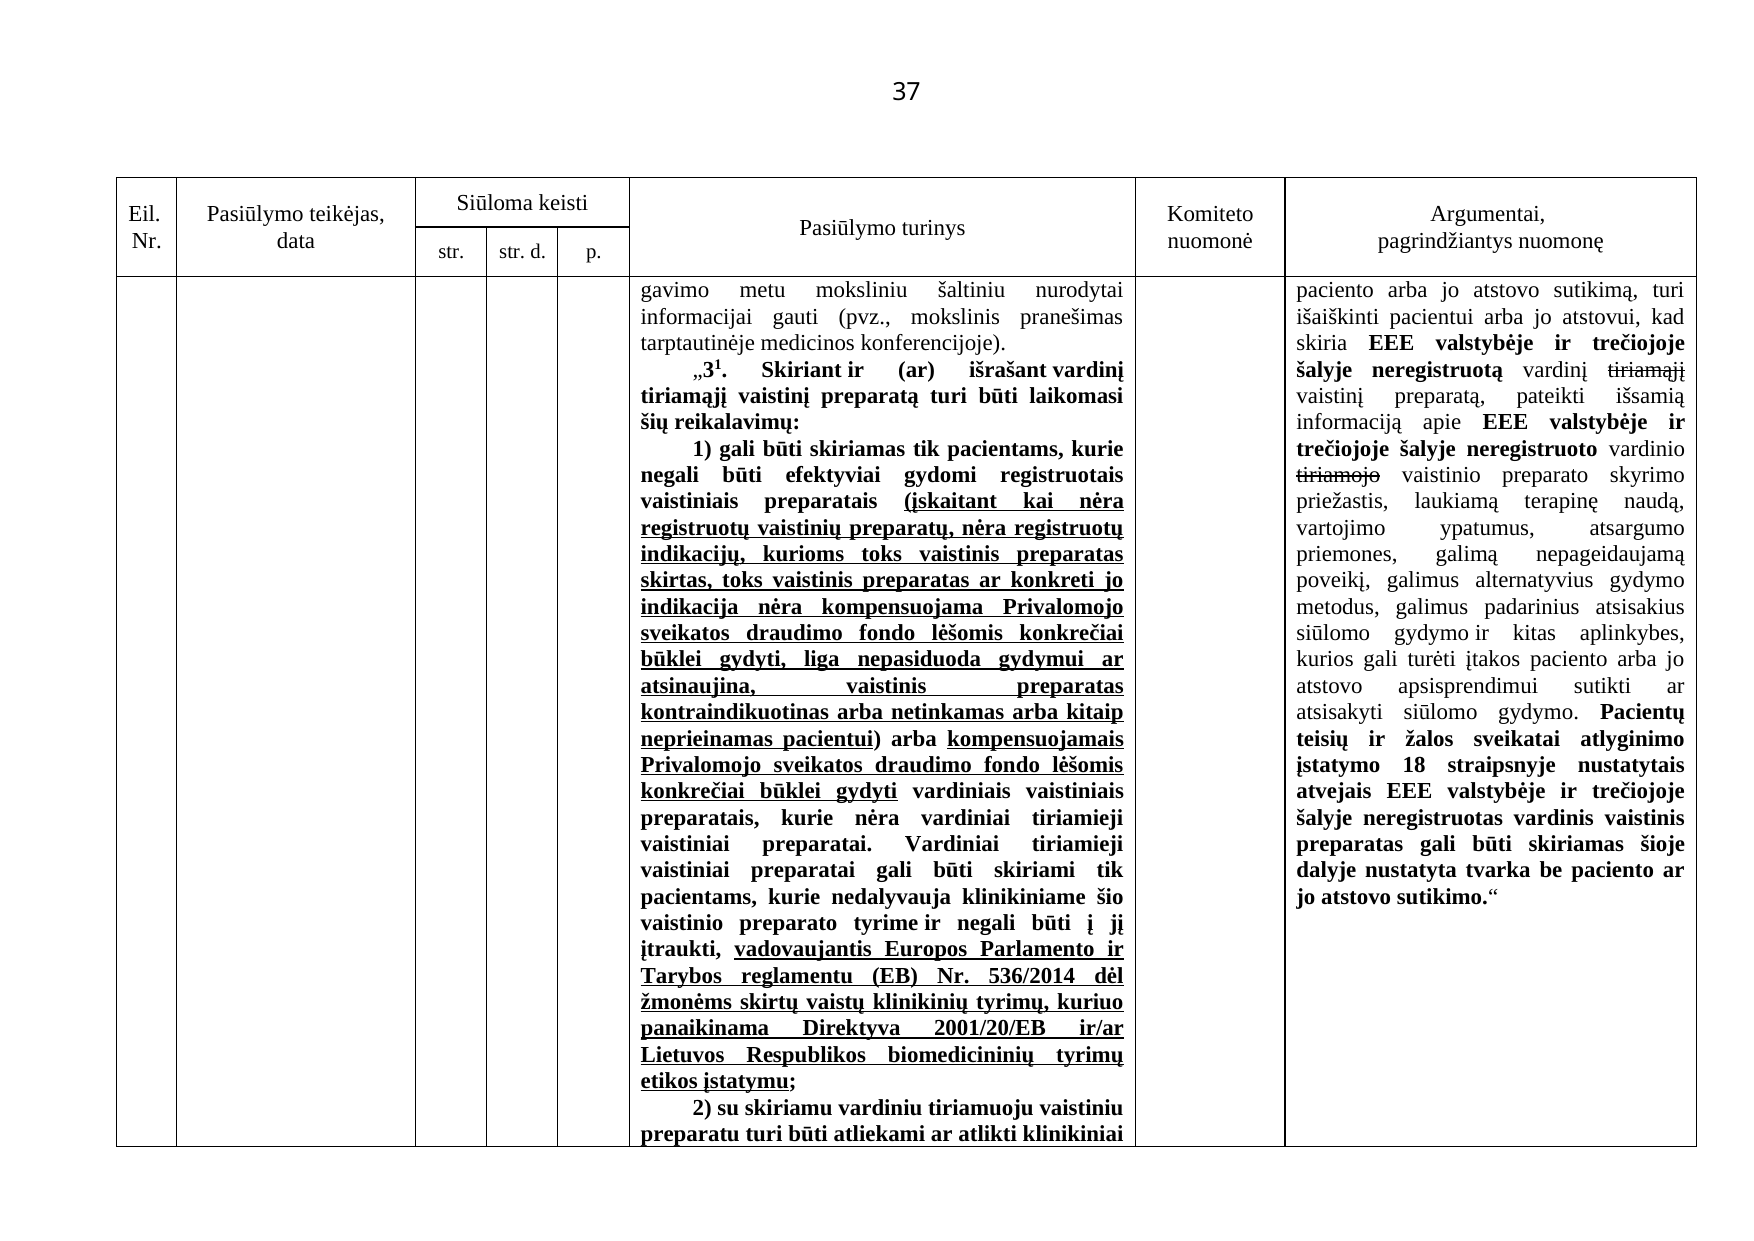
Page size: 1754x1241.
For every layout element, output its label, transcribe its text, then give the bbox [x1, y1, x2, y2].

table_header Komiteto nuomonė [1136, 178, 1284, 276]
table_cell [416, 277, 486, 1146]
table_cell [1136, 277, 1284, 1146]
table_header Siūloma keisti [416, 178, 629, 226]
table_cell [177, 277, 415, 1146]
table_cell paciento arba jo atstovo sutikimą, turi išaiškinti pacientui arba jo atstovui, kad skiria EEE valstybėje ir trečiojoje šalyje neregistruotą vardinį tiriamąjį vaistinį preparatą, pateikti išsamią informaciją apie EEE valstybėje ir trečiojoje šalyje neregistruoto vardinio tiriamojo vaistinio preparato skyrimo priežastis, laukiamą terapinę naudą, vartojimo ypatumus, atsargumo priemones, galimą nepageidaujamą poveikį, galimus alternatyvius gydymo metodus, galimus padarinius atsisakius siūlomo gydymo ir kitas aplinkybes, kurios gali turėti įtakos paciento arba jo atstovo apsisprendimui sutikti ar atsisakyti siūlomo gydymo. Pacientų teisių ir žalos sveikatai atlyginimo įstatymo 18 straipsnyje nustatytais atvejais EEE valstybėje ir trečiojoje šalyje neregistruotas vardinis vaistinis preparatas gali būti skiriamas šioje dalyje nustatyta tvarka be paciento ar jo atstovo sutikimo.“ [1286, 277, 1696, 1146]
table_header Pasiūlymo teikėjas, data [177, 178, 415, 276]
table_header Argumentai, pagrindžiantys nuomonę [1286, 178, 1696, 276]
table_cell p. [558, 228, 629, 276]
table_header Pasiūlymo turinys [630, 178, 1135, 276]
table_cell [117, 277, 176, 1146]
table_cell [487, 277, 557, 1146]
table_cell str. d. [487, 228, 557, 276]
table_header Eil. Nr. [117, 178, 176, 276]
table_cell [558, 277, 629, 1146]
table_cell str. [416, 228, 486, 276]
